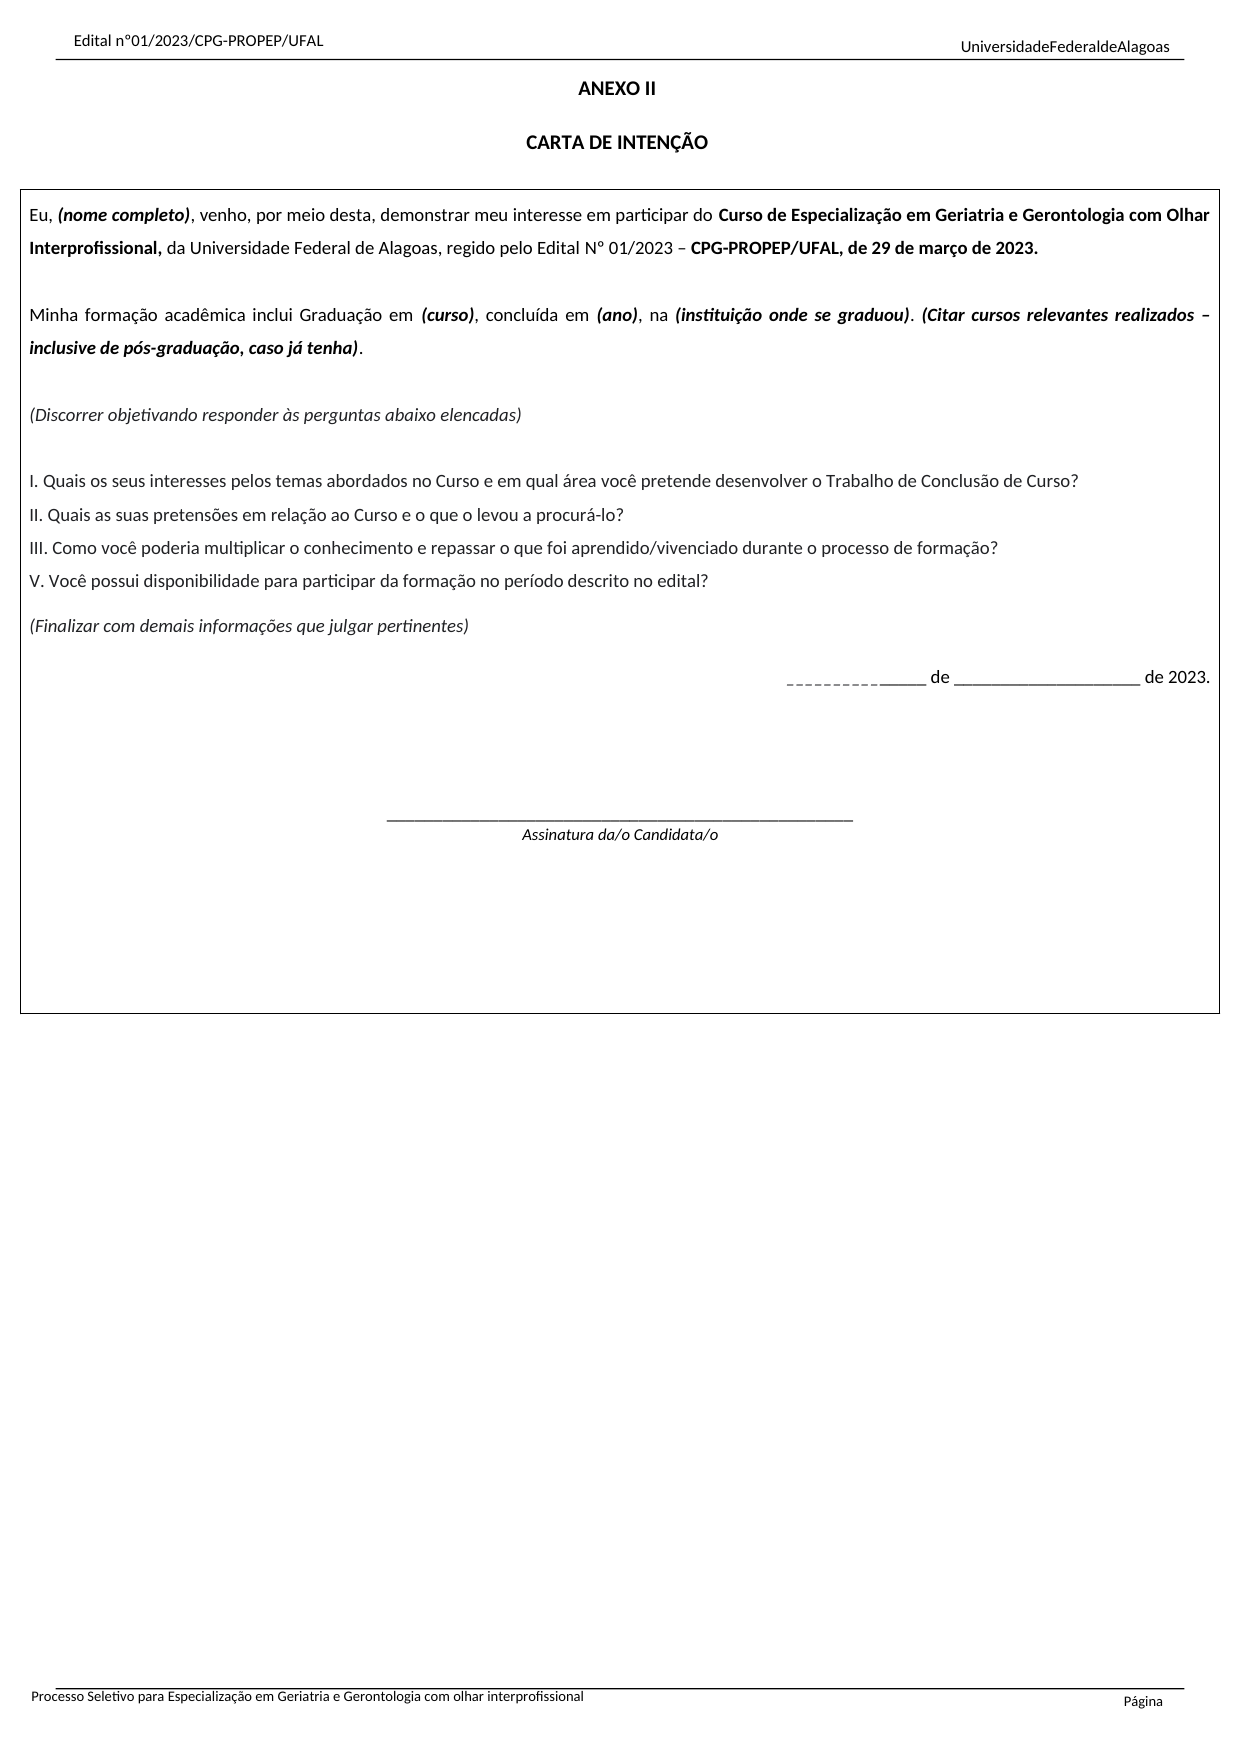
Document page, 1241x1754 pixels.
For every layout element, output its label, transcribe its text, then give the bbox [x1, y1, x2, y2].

text (Discorrer objetivando responder às perguntas abaixo elencadas) [29, 392, 1211, 426]
text III. Como você poderia multiplicar o conhecimento e repassar o que foi aprendido/vivenciado durante o processo de formação? [29, 526, 1211, 559]
text Assinatura da/o Candidata/o [29, 824, 1211, 844]
text Eu, (nome completo), venho, por meio desta, demonstrar meu interesse em participar do Curso de Especialização em Geriatria e Gerontologia com Olhar Interprofissional, da Universidade Federal de Alagoas, regido pelo Edital Nº 01/2023 – CPG-PROPEP/UFAL, de 29 de março de 2023. [21, 190, 1219, 259]
text _______________ de ____________________ de 2023. [29, 665, 1211, 688]
text CARTA DE INTENÇÃO [29, 129, 1205, 154]
text I. Quais os seus interesses pelos temas abordados no Curso e em qual área você pretende desenvolver o Trabalho de Conclusão de Curso? [29, 459, 1211, 492]
text (Finalizar com demais informações que julgar pertinentes) [29, 614, 1211, 637]
text II. Quais as suas pretensões em relação ao Curso e o que o levou a procurá-lo? [29, 492, 1211, 526]
text Minha formação acadêmica inclui Graduação em (curso), concluída em (ano), na (instituição onde se graduou). (Citar cursos relevantes realizados – inclusive de pós-graduação, caso já tenha). [29, 292, 1211, 359]
text __________________________________________________ [21, 798, 1219, 824]
text V. Você possui disponibilidade para participar da formação no período descrito no edital? [29, 559, 1211, 592]
